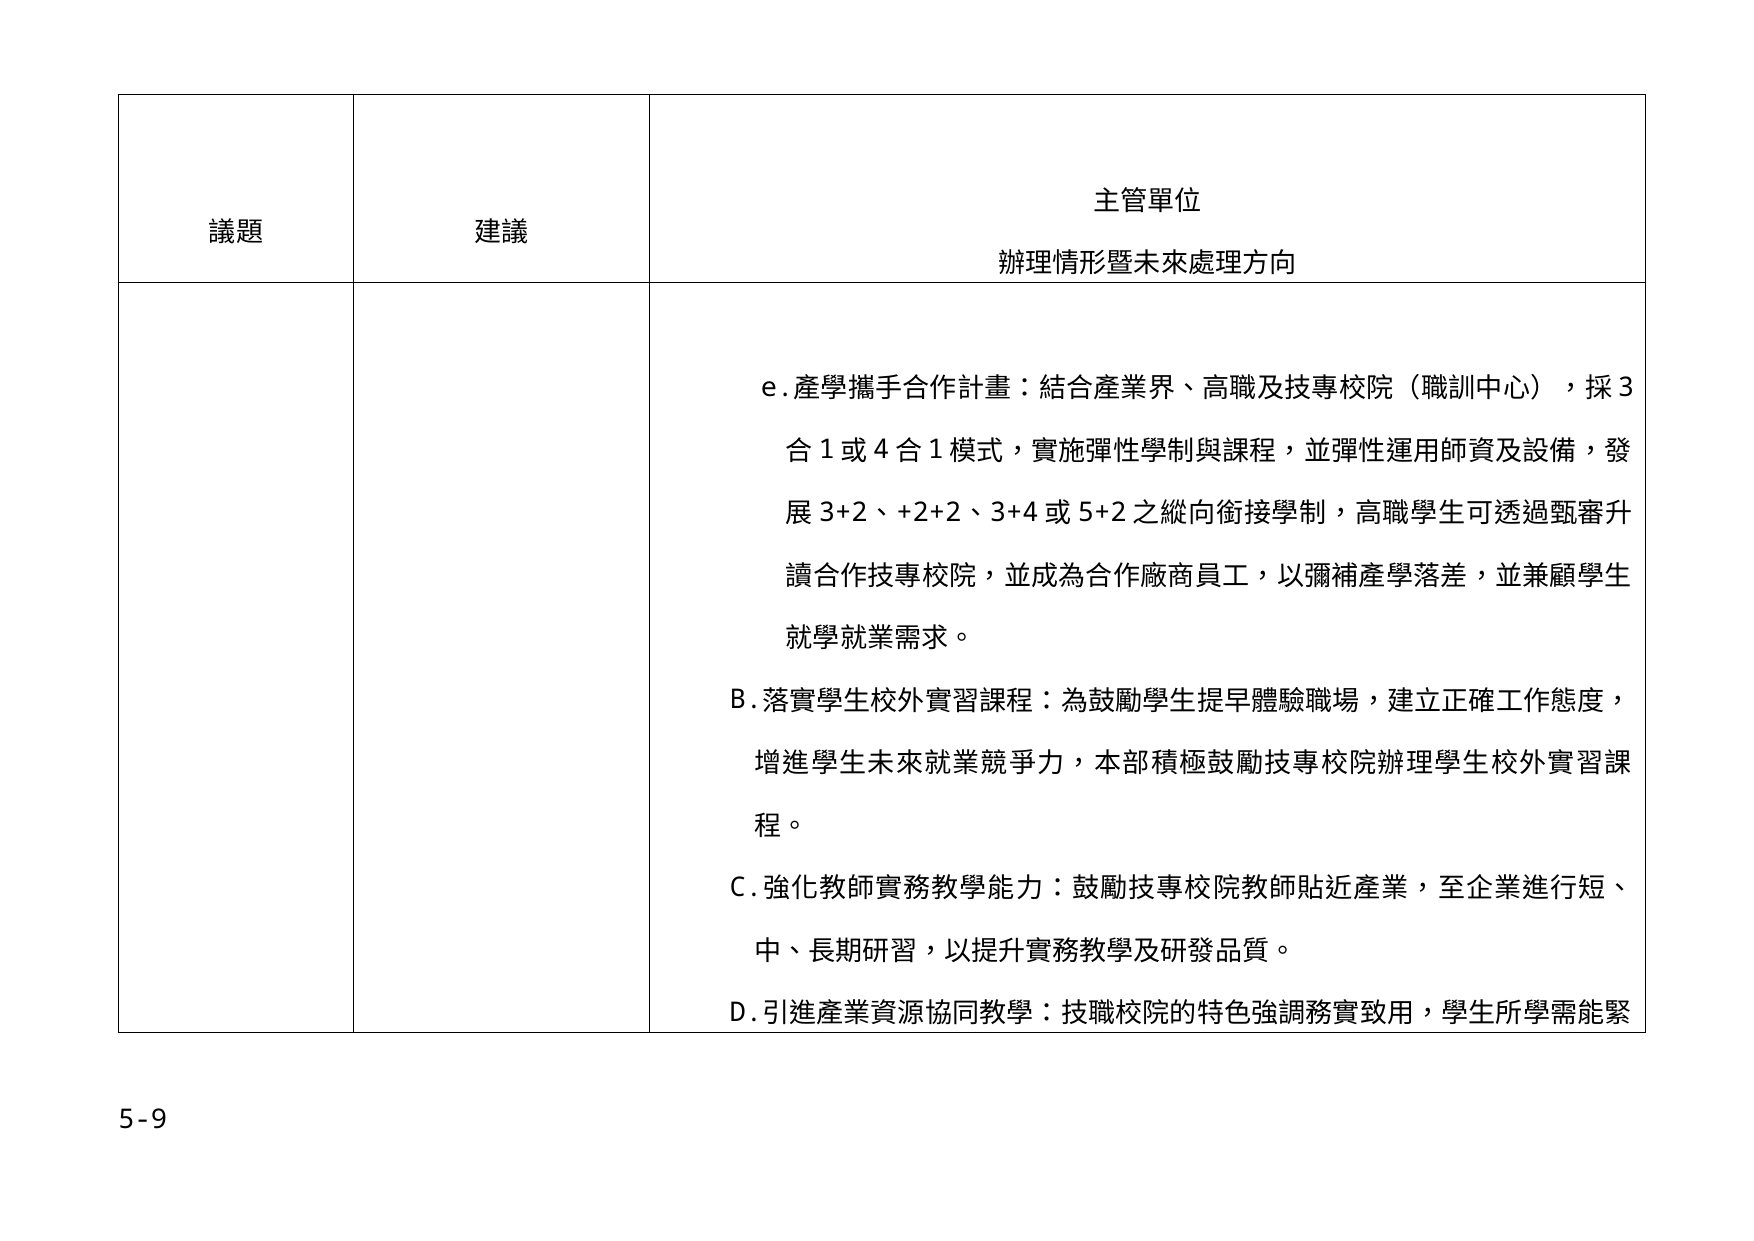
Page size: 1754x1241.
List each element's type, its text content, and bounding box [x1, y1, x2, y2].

table_cell e.產學攜手合作計畫：結合產業界、高職及技專校院（職訓中心），採3合1或4合1模式，實施彈性學制與課程，並彈性運用師資及設備，發展3+2、+2+2、3+4或5+2之縱向銜接學制，高職學生可透過甄審升讀合作技專校院，並成為合作廠商員工，以彌補產學落差，並兼顧學生就學就業需求。 B.落實學生校外實習課程：為鼓勵學生提早體驗職場，建立正確工作態度，增進學生未來就業競爭力，本部積極鼓勵技專校院辦理學生校外實習課程。 C.強化教師實務教學能力：鼓勵技專校院教師貼近產業，至企業進行短、中、長期研習，以提升實務教學及研發品質。 D.引進產業資源協同教學：技職校院的特色強調務實致用，學生所學需能緊 [650, 283, 1645, 1032]
table_cell [119, 283, 353, 1032]
table_header 議題 [119, 95, 353, 282]
table_header 主管單位 辦理情形暨未來處理方向 [650, 95, 1645, 282]
table_cell [354, 283, 649, 1032]
table_header 建議 [354, 95, 649, 282]
